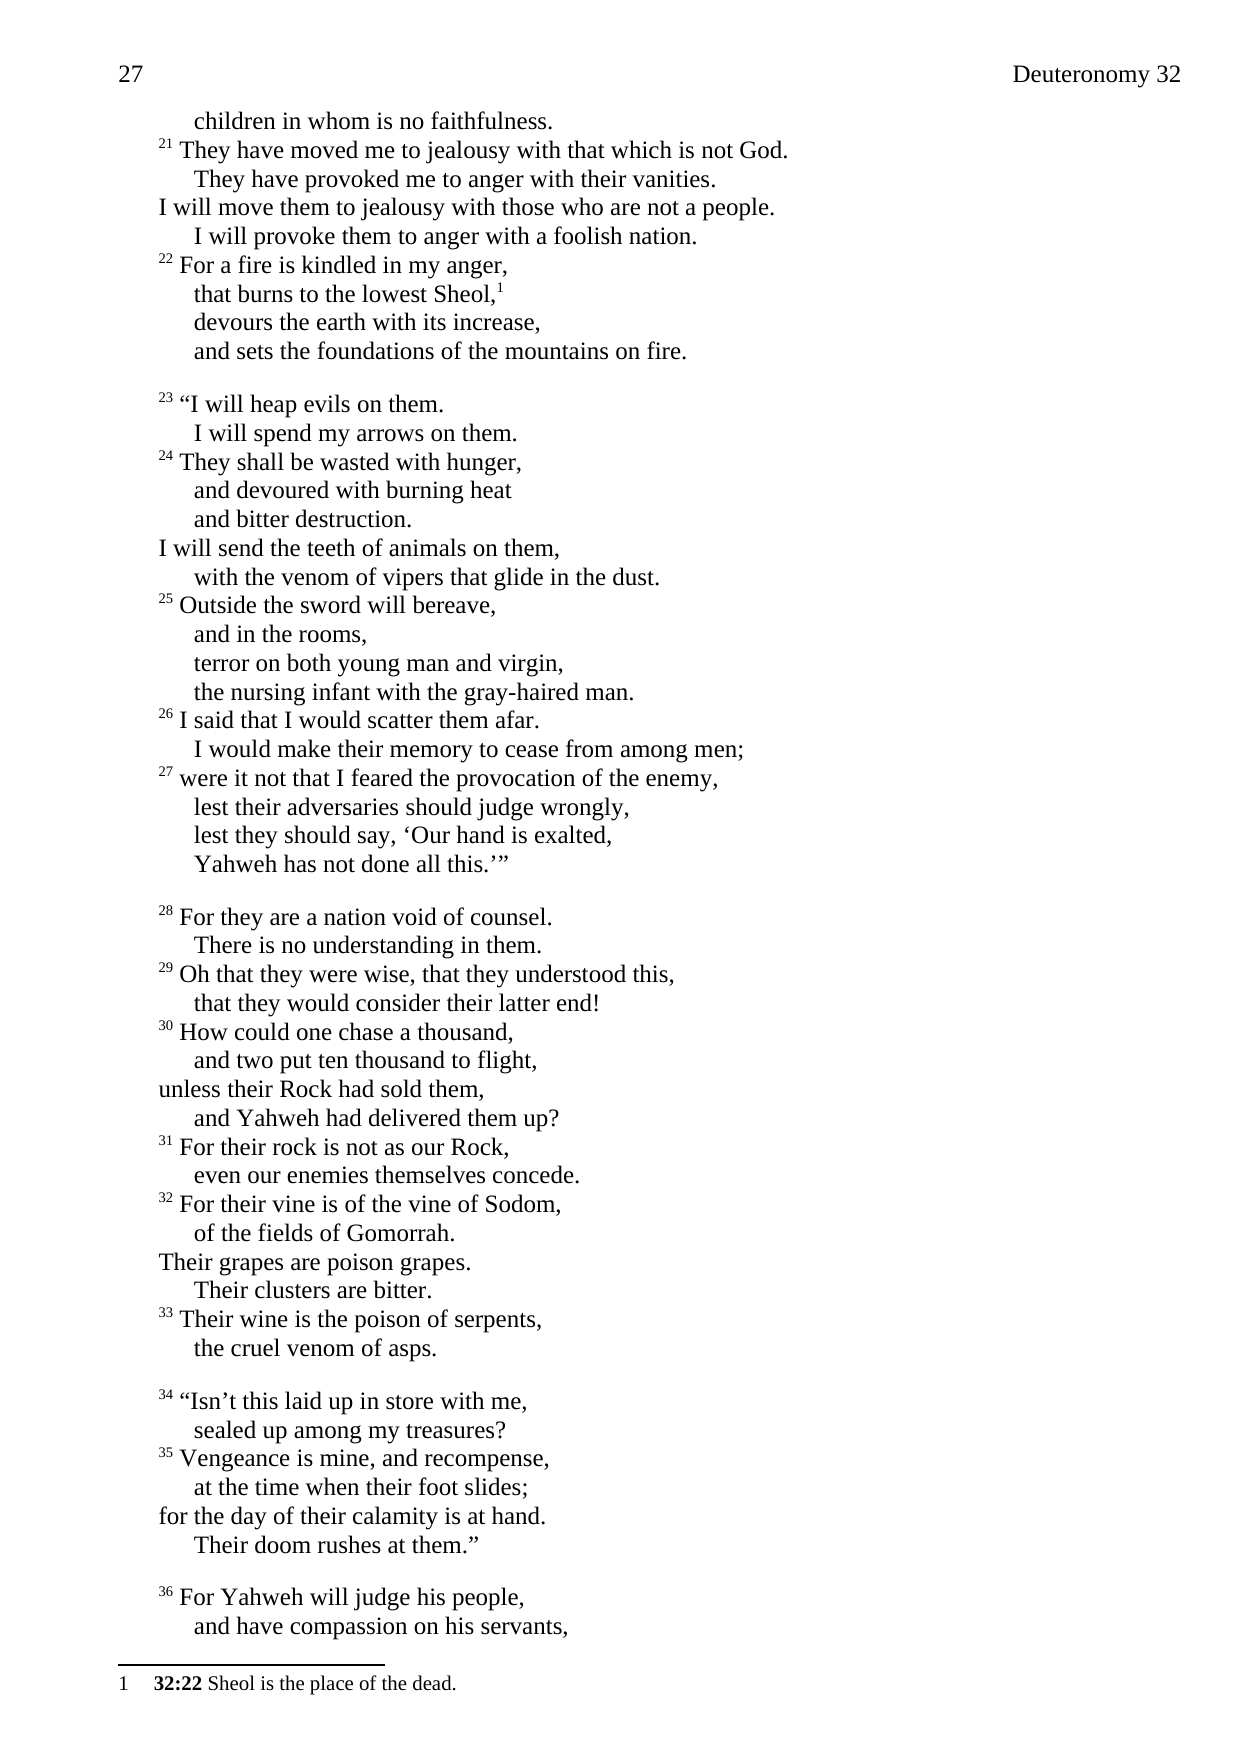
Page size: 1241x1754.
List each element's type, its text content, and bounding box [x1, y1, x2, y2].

text that burns to the lowest Sheol, [194, 279, 1181, 307]
text I will spend my arrows on them. [194, 418, 1181, 447]
text 24 They shall be wasted with hunger, [158, 447, 1181, 475]
text the cruel venom of asps. [194, 1333, 1181, 1362]
text 25 Outside the sword will bereave, [158, 590, 1181, 619]
text Their doom rushes at them.” [194, 1530, 1181, 1558]
text the nursing infant with the gray-haired man. [194, 677, 1181, 705]
text and Yahweh had delivered them up? [194, 1103, 1181, 1132]
text I would make their memory to cease from among men; [194, 734, 1181, 763]
text I will move them to jealousy with those who are not a people. [158, 192, 1181, 221]
text even our enemies themselves concede. [194, 1161, 1181, 1189]
text for the day of their calamity is at hand. [158, 1501, 1181, 1530]
text that they would consider their latter end! [194, 988, 1181, 1017]
text 36 For Yahweh will judge his people, [158, 1582, 1181, 1611]
text at the time when their foot slides; [194, 1472, 1181, 1501]
text Their grapes are poison grapes. [158, 1247, 1181, 1276]
text I will send the teeth of animals on them, [158, 533, 1181, 562]
text 28 For they are a nation void of counsel. [158, 902, 1181, 931]
text sealed up among my treasures? [194, 1415, 1181, 1443]
text 31 For their rock is not as our Rock, [158, 1132, 1181, 1161]
text 21 They have moved me to jealousy with that which is not God. [158, 135, 1181, 164]
text devours the earth with its increase, [194, 307, 1181, 336]
text and devoured with burning heat [194, 475, 1181, 504]
text 30 How could one chase a thousand, [158, 1017, 1181, 1046]
text 27 were it not that I feared the provocation of the enemy, [158, 763, 1181, 792]
text Yahweh has not done all this.’” [194, 849, 1181, 878]
text lest their adversaries should judge wrongly, [194, 792, 1181, 820]
text 23 “I will heap evils on them. [158, 389, 1181, 418]
text There is no understanding in them. [194, 931, 1181, 959]
text 32:22 Sheol is the place of the dead. [118, 1671, 1181, 1695]
text children in whom is no faithfulness. [194, 106, 1181, 135]
text terror on both young man and virgin, [194, 648, 1181, 677]
text lest they should say, ‘Our hand is exalted, [194, 820, 1181, 849]
text 34 “Isn’t this laid up in store with me, [158, 1386, 1181, 1415]
text with the venom of vipers that glide in the dust. [194, 562, 1181, 590]
text and two put ten thousand to flight, [194, 1046, 1181, 1074]
text 29 Oh that they were wise, that they understood this, [158, 959, 1181, 988]
text 33 Their wine is the poison of serpents, [158, 1304, 1181, 1333]
text unless their Rock had sold them, [158, 1074, 1181, 1103]
text and bitter destruction. [194, 504, 1181, 533]
text 26 I said that I would scatter them afar. [158, 705, 1181, 734]
text of the fields of Gomorrah. [194, 1218, 1181, 1247]
text 35 Vengeance is mine, and recompense, [158, 1443, 1181, 1472]
text and sets the foundations of the mountains on fire. [194, 336, 1181, 365]
text and have compassion on his servants, [194, 1611, 1181, 1640]
text They have provoked me to anger with their vanities. [194, 164, 1181, 192]
text 32 For their vine is of the vine of Sodom, [158, 1189, 1181, 1218]
text I will provoke them to anger with a foolish nation. [194, 221, 1181, 250]
text Their clusters are bitter. [194, 1276, 1181, 1304]
text and in the rooms, [194, 619, 1181, 648]
text 22 For a fire is kindled in my anger, [158, 250, 1181, 279]
